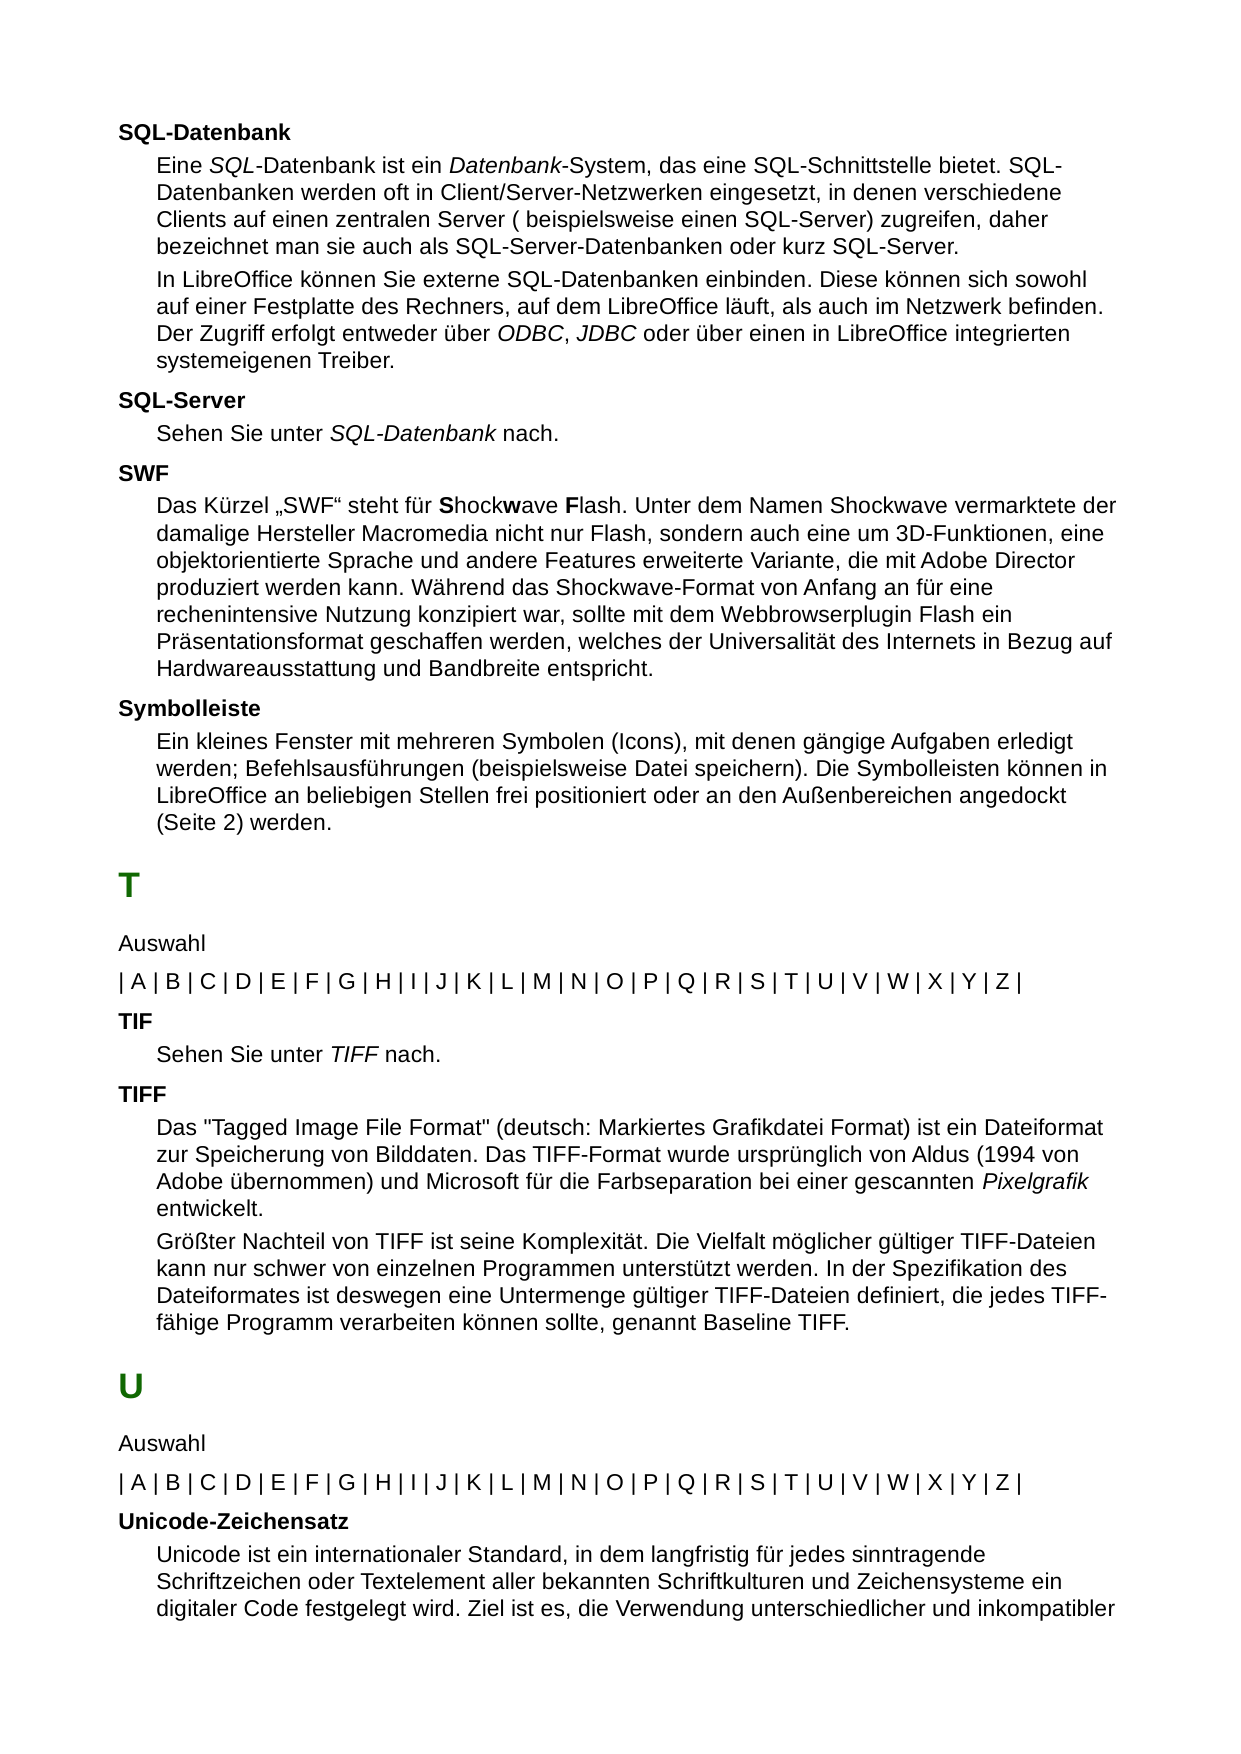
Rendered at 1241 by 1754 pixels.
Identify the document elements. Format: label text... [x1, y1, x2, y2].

text Sehen Sie unter SQL-Datenbank nach. [156, 419, 1122, 446]
list TIF [118, 1007, 1122, 1034]
list SQL-Server [118, 386, 1122, 413]
text Sehen Sie unter TIFF nach. [156, 1040, 1122, 1067]
text Auswahl [118, 1429, 1122, 1456]
text Das Kürzel „SWF“ steht für Shockwave Flash. Unter dem Namen Shockwave vermarktete der damalige Hersteller Macromedia nicht nur Flash, sondern auch eine um 3D-Funktionen, eine objektorientierte Sprache und andere Features erweiterte Variante, die mit Adobe Director produziert werden kann. Während das Shockwave-Format von Anfang an für eine rechenintensive Nutzung konzipiert war, sollte mit dem Webbrowserplugin Flash ein Präsentationsformat geschaffen werden, welches der Universalität des Internets in Bezug auf Hardwareausstattung und Bandbreite entspricht. [156, 492, 1122, 681]
text Eine SQL-Datenbank ist ein Datenbank-System, das eine SQL-Schnittstelle bietet. SQL-Datenbanken werden oft in Client/Server-Netzwerken eingesetzt, in denen verschiedene Clients auf einen zentralen Server ( beispielsweise einen SQL-Server) zugreifen, daher bezeichnet man sie auch als SQL-Server-Datenbanken oder kurz SQL-Server. [156, 151, 1122, 259]
text Das "Tagged Image File Format" (deutsch: Markiertes Grafikdatei Format) ist ein Dateiformat zur Speicherung von Bilddaten. Das TIFF-Format wurde ursprünglich von Aldus (1994 von Adobe übernommen) und Microsoft für die Farbseparation bei einer gescannten Pixelgrafik entwickelt. [156, 1113, 1122, 1221]
text | A | B | C | D | E | F | G | H | I | J | K | L | M | N | O | P | Q | R | S | T | U | V | W | X | Y | Z | [118, 968, 1122, 995]
text In LibreOffice können Sie externe SQL-Datenbanken einbinden. Diese können sich sowohl auf einer Festplatte des Rechners, auf dem LibreOffice läuft, als auch im Netzwerk befinden. Der Zugriff erfolgt entweder über ODBC, JDBC oder über einen in LibreOffice integrierten systemeigenen Treiber. [156, 265, 1122, 374]
subtitle U [118, 1365, 1122, 1406]
text | A | B | C | D | E | F | G | H | I | J | K | L | M | N | O | P | Q | R | S | T | U | V | W | X | Y | Z | [118, 1468, 1122, 1495]
list TIFF [118, 1080, 1122, 1107]
list Unicode-Zeichensatz [118, 1507, 1122, 1534]
text Größter Nachteil von TIFF ist seine Komplexität. Die Vielfalt möglicher gültiger TIFF-Dateien kann nur schwer von einzelnen Programmen unterstützt werden. In der Spezifikation des Dateiformates ist deswegen eine Untermenge gültiger TIFF-Dateien definiert, die jedes TIFF-fähige Programm verarbeiten können sollte, genannt Baseline TIFF. [156, 1227, 1122, 1336]
list SQL-Datenbank [118, 118, 1122, 145]
text Ein kleines Fenster mit mehreren Symbolen (Icons), mit denen gängige Aufgaben erledigt werden; Befehlsausführungen (beispielsweise Datei speichern). Die Symbolleisten können in LibreOffice an beliebigen Stellen frei positioniert oder an den Außenbereichen angedockt (Seite 2) werden. [156, 727, 1122, 835]
list Symbolleiste [118, 694, 1122, 721]
text Auswahl [118, 929, 1122, 956]
text Unicode ist ein internationaler Standard, in dem langfristig für jedes sinntragende Schriftzeichen oder Textelement aller bekannten Schriftkulturen und Zeichensysteme ein digitaler Code festgelegt wird. Ziel ist es, die Verwendung unterschiedlicher und inkompatibler [156, 1541, 1122, 1622]
list SWF [118, 459, 1122, 486]
subtitle T [118, 865, 1122, 905]
